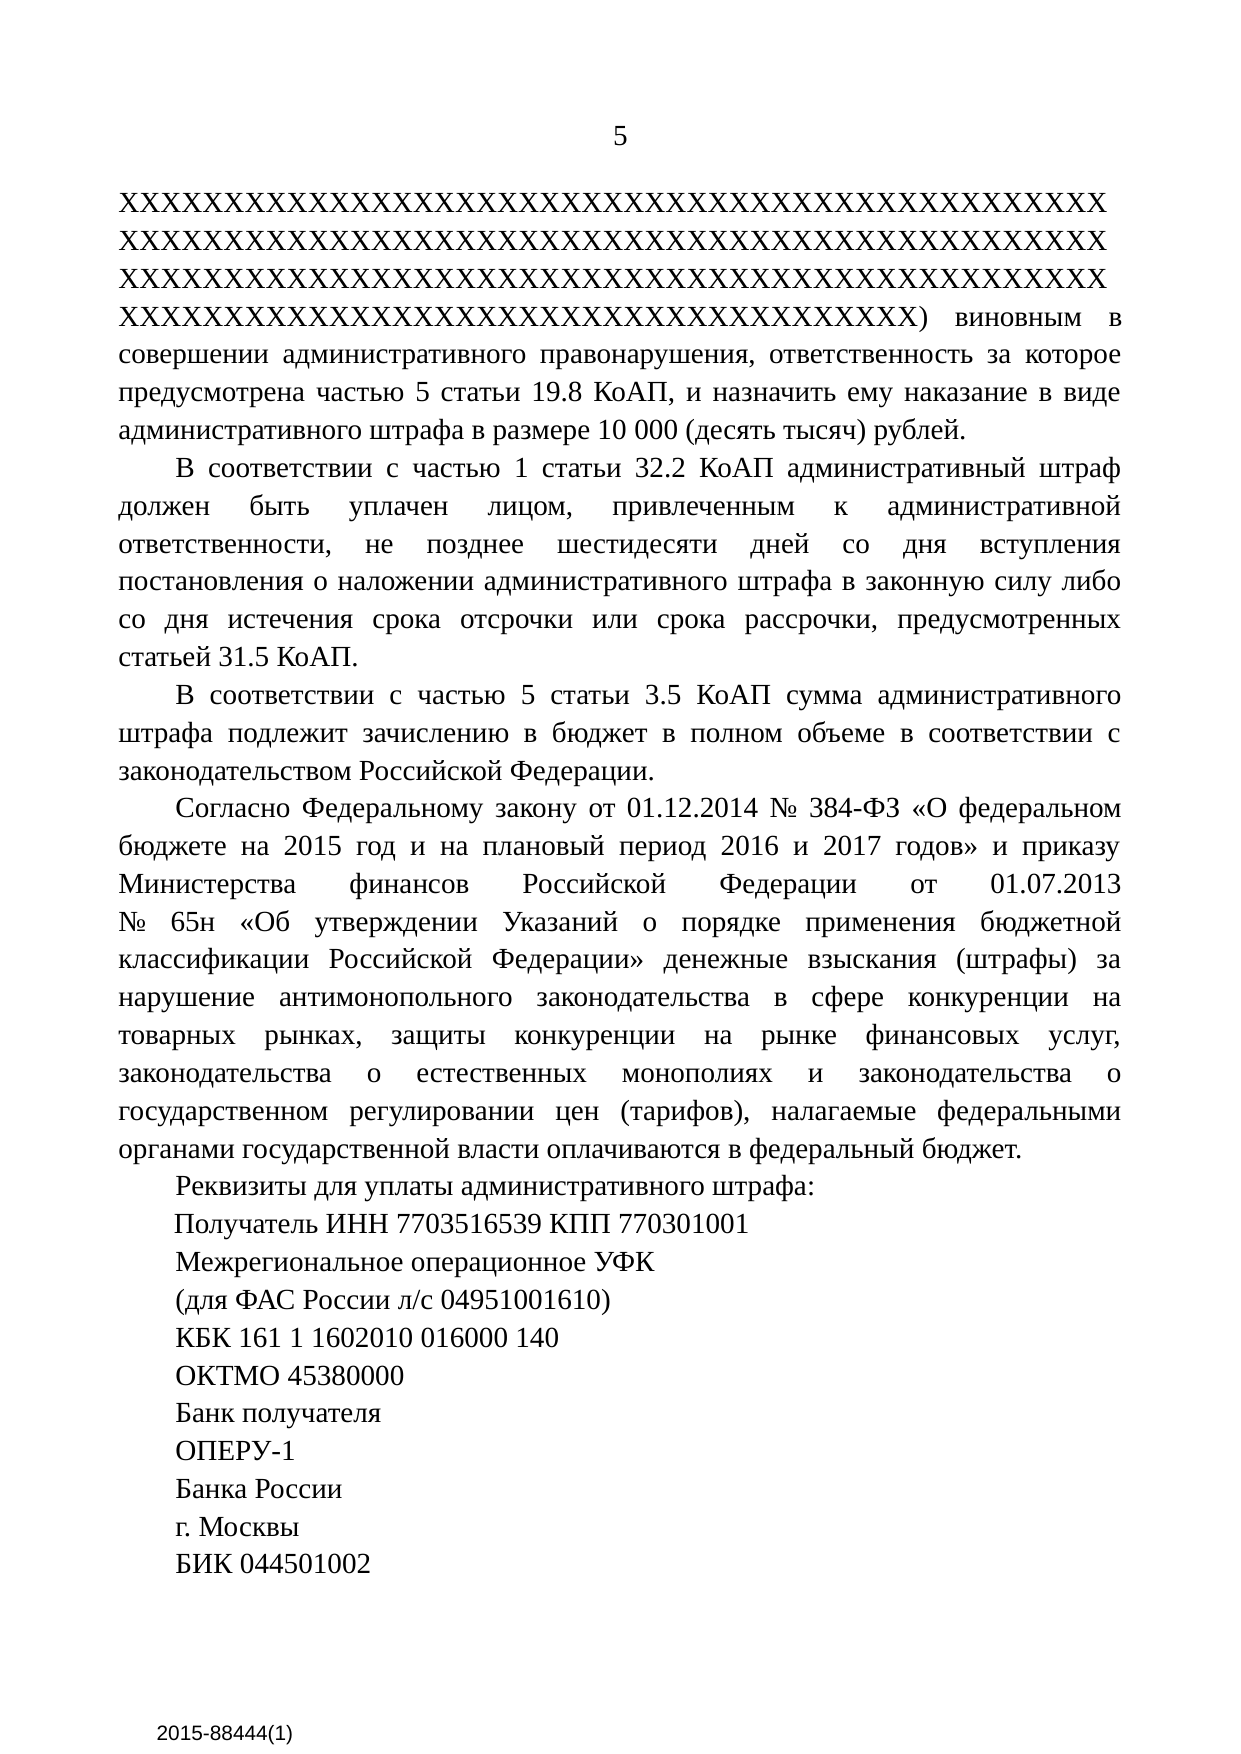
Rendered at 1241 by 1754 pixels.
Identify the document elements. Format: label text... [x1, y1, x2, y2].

text Банк получателя [118, 1391, 1122, 1429]
text (для ФАС России л/с 04951001610) [118, 1278, 1122, 1316]
text XXXXXXXXXXXXXXXXXXXXXXXXXXXXXXXXXXXXXXXXXXXXXXXXXXXXXXXXXXXXXXXXXXXXXXXXXXXXXXXXXXXXXXXXXXXXXXXXXXXXXXXXXXXXXXXXXXXXXXXXXXXXXXXXXXXXXXXXXXXXXXXXXXXXXXXXXXXXXXXXXXXXXXXXXXXXXXXXXXX) виновным в совершении административного правонарушения, ответственность за которое предусмотрена частью 5 статьи 19.8 КоАП, и назначить ему наказание в виде административного штрафа в размере 10 000 (десять тысяч) рублей. [118, 181, 1122, 446]
text Межрегиональное операционное УФК [118, 1240, 1122, 1278]
text В соответствии с частью 5 статьи 3.5 КоАП сумма административного штрафа подлежит зачислению в бюджет в полном объеме в соответствии с законодательством Российской Федерации. [118, 673, 1122, 786]
text Согласно Федеральному закону от 01.12.2014 № 384-ФЗ «О федеральном бюджете на 2015 год и на плановый период 2016 и 2017 годов» и приказу Министерства финансов Российской Федерации от 01.07.2013 № 65н «Об утверждении Указаний о порядке применения бюджетной классификации Российской Федерации» денежные взыскания (штрафы) за нарушение антимонопольного законодательства в сфере конкуренции на товарных рынках, защиты конкуренции на рынке финансовых услуг, законодательства о естественных монополиях и законодательства о государственном регулировании цен (тарифов), налагаемые федеральными органами государственной власти оплачиваются в федеральный бюджет. [118, 786, 1122, 1164]
text Банка России [118, 1467, 1122, 1504]
text В соответствии с частью 1 статьи 32.2 КоАП административный штраф должен быть уплачен лицом, привлеченным к административной ответственности, не позднее шестидесяти дней со дня вступления постановления о наложении административного штрафа в законную силу либо со дня истечения срока отсрочки или срока рассрочки, предусмотренных статьей 31.5 КоАП. [118, 446, 1122, 673]
text ОПЕРУ-1 [118, 1429, 1122, 1467]
text Реквизиты для уплаты административного штрафа: [118, 1164, 1122, 1202]
text ОКТМО 45380000 [118, 1353, 1122, 1391]
text КБК 161 1 1602010 016000 140 [118, 1316, 1122, 1353]
text БИК 044501002 [118, 1542, 1122, 1580]
text Получатель ИНН 7703516539 КПП 770301001 [118, 1202, 1122, 1240]
text г. Москвы [118, 1504, 1122, 1542]
